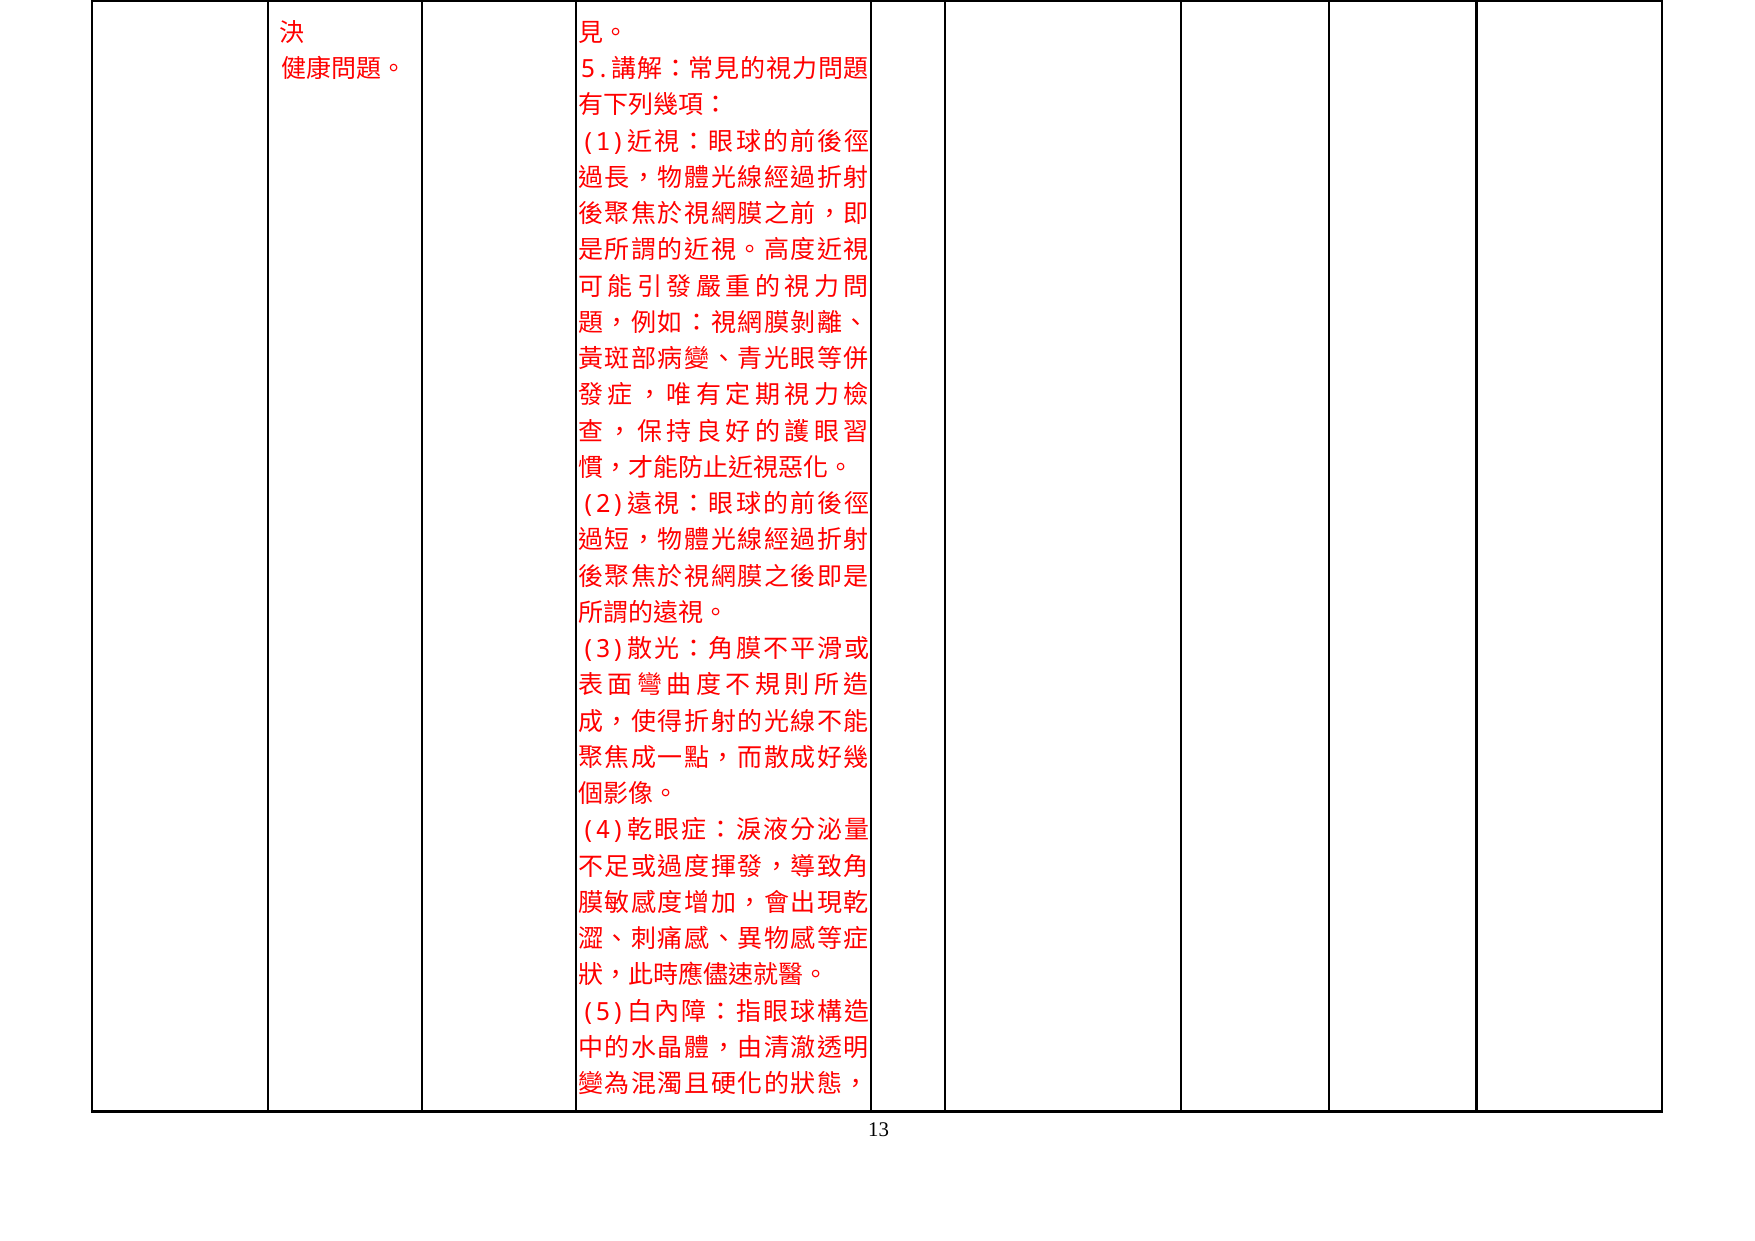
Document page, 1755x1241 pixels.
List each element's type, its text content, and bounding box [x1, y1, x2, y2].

table_cell [1330, 2, 1475, 1110]
table_cell [1182, 2, 1328, 1110]
table_cell 見。 5.講解：常見的視力問題有下列幾項： (1)近視：眼球的前後徑過長，物體光線經過折射後聚焦於視網膜之前，即是所謂的近視。高度近視可能引發嚴重的視力問題，例如：視網膜剝離、黃斑部病變、青光眼等併發症，唯有定期視力檢查，保持良好的護眼習慣，才能防止近視惡化。 (2)遠視：眼球的前後徑過短，物體光線經過折射後聚焦於視網膜之後即是所謂的遠視。 (3)散光：角膜不平滑或表面彎曲度不規則所造成，使得折射的光線不能聚焦成一點，而散成好幾個影像。 (4)乾眼症：淚液分泌量不足或過度揮發，導致角膜敏感度增加，會出現乾澀、刺痛感、異物感等症狀，此時應儘速就醫。 (5)白內障：指眼球構造中的水晶體，由清澈透明變為混濁且硬化的狀態， [577, 2, 870, 1110]
table_cell [423, 2, 575, 1110]
table_cell [93, 2, 267, 1110]
table_cell [1478, 2, 1661, 1110]
table_cell [946, 2, 1180, 1110]
table_cell [872, 2, 944, 1110]
table_cell 決 健康問題。 [269, 2, 421, 1110]
